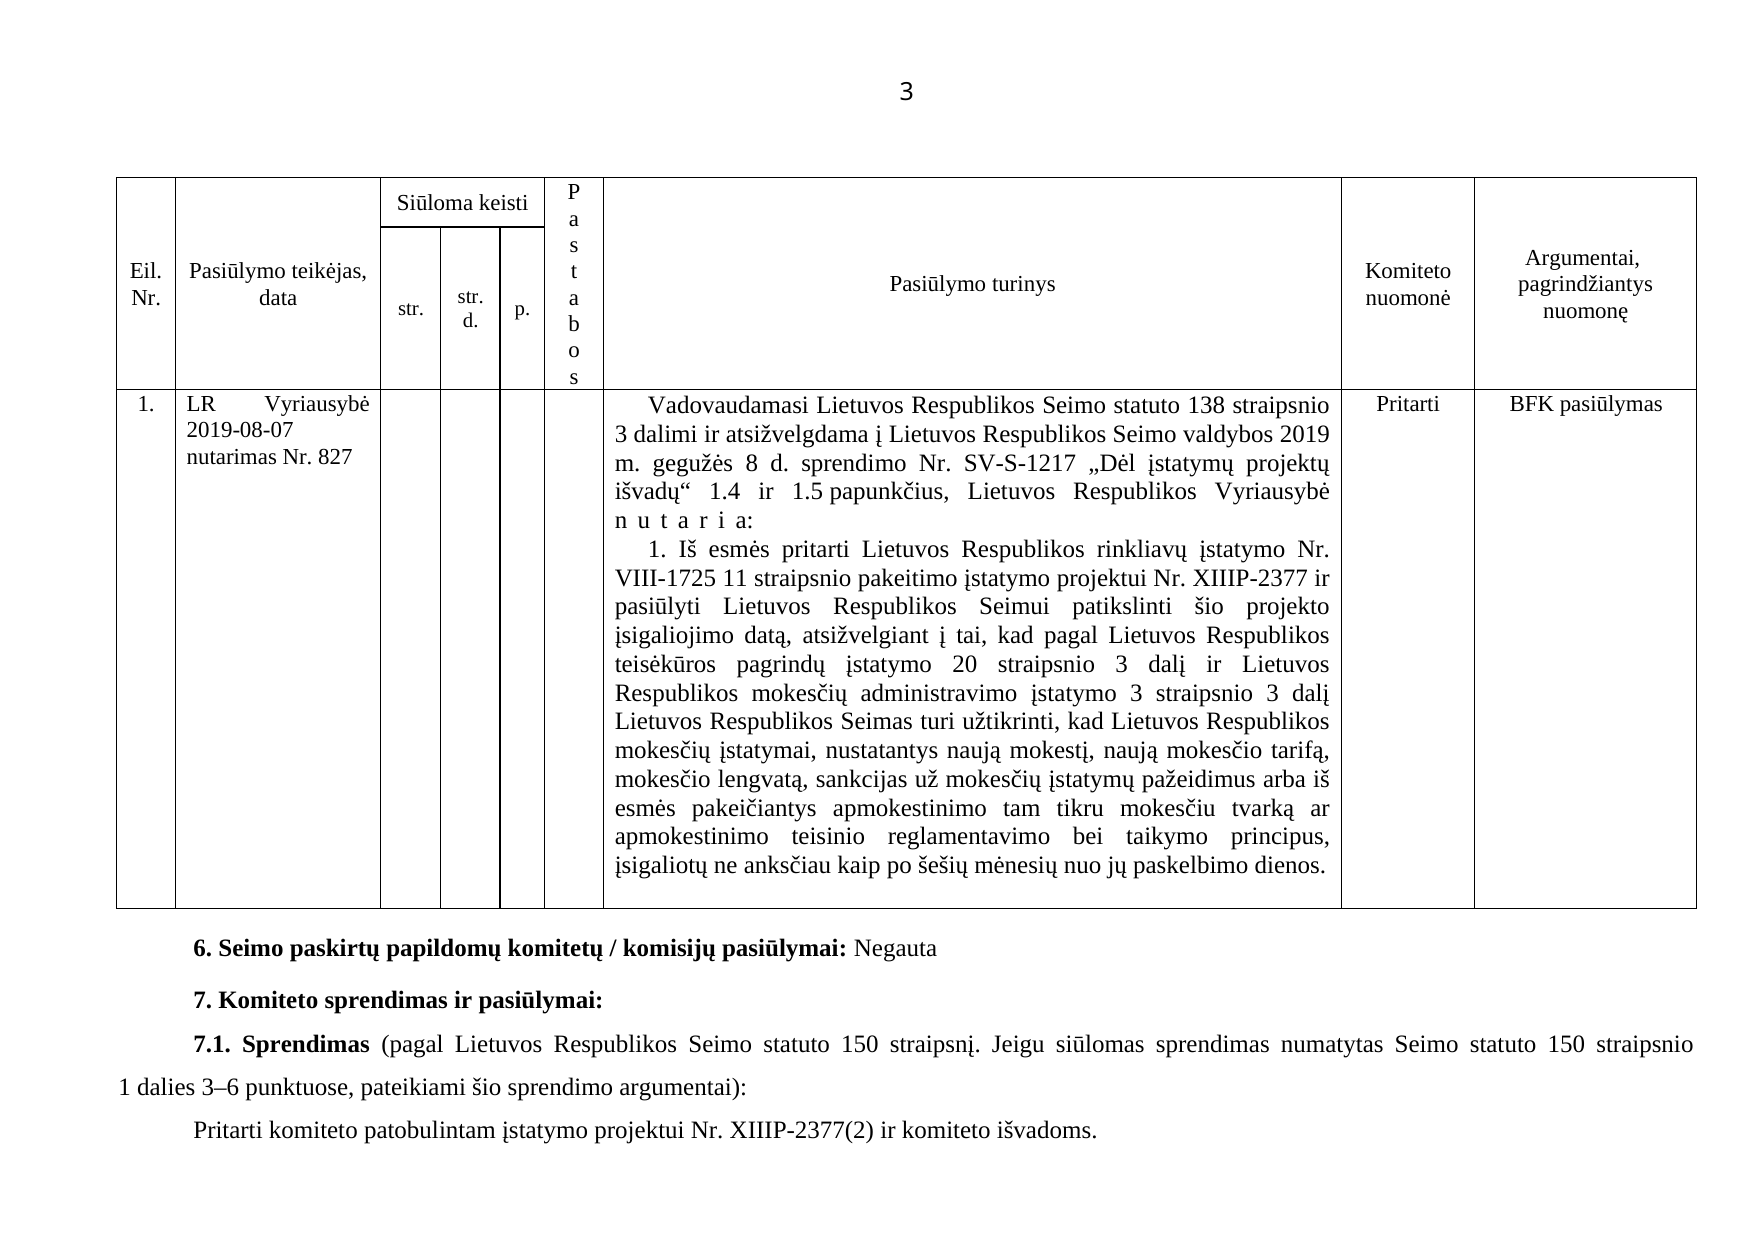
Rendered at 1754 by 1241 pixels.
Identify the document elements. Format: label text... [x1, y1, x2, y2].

table_header Pasiūlymo turinys [604, 178, 1341, 389]
table_cell str. d. [441, 228, 499, 389]
table_cell LR Vyriausybė 2019-08-07 nutarimas Nr. 827 [176, 390, 380, 908]
table_header Eil. Nr. [117, 178, 175, 389]
table_cell [441, 390, 499, 908]
table_cell [501, 390, 544, 908]
table_cell BFK pasiūlymas [1475, 390, 1696, 908]
text 7. Komiteto sprendimas ir pasiūlymai: [118, 986, 1695, 1014]
table_header Argumentai, pagrindžiantys nuomonę [1475, 178, 1696, 389]
text 7.1. Sprendimas (pagal Lietuvos Respublikos Seimo statuto 150 straipsnį. Jeigu siūlomas sprendimas numatytas Seimo statuto 150 straipsnio 1 dalies 3–6 punktuose, pateikiami šio sprendimo argumentai): [118, 1029, 1695, 1101]
text 6. Seimo paskirtų papildomų komitetų / komisijų pasiūlymai: Negauta [118, 933, 1695, 961]
table_cell 1. [117, 390, 175, 908]
table_header Siūloma keisti [381, 178, 544, 226]
table_cell [381, 390, 440, 908]
table_cell Pritarti [1342, 390, 1474, 908]
table_header Pasiūlymo teikėjas, data [176, 178, 380, 389]
table_cell p. [501, 228, 544, 389]
text Pritarti komiteto patobulintam įstatymo projektui Nr. XIIIP-2377(2) ir komiteto išvadoms. [118, 1115, 1695, 1144]
table_header Komiteto nuomonė [1342, 178, 1474, 389]
table_cell str. [381, 228, 440, 389]
table_header Pastabos [545, 178, 603, 389]
table_cell Vadovaudamasi Lietuvos Respublikos Seimo statuto 138 straipsnio 3 dalimi ir atsižvelgdama į Lietuvos Respublikos Seimo valdybos 2019 m. gegužės 8 d. sprendimo Nr. SV-S-1217 „Dėl įstatymų projektų išvadų“ 1.4 ir 1.5 papunkčius, Lietuvos Respublikos Vyriausybė nutaria: 1. Iš esmės pritarti Lietuvos Respublikos rinkliavų įstatymo Nr. VIII-1725 11 straipsnio pakeitimo įstatymo projektui Nr. XIIIP-2377 ir pasiūlyti Lietuvos Respublikos Seimui patikslinti šio projekto įsigaliojimo datą, atsižvelgiant į tai, kad pagal Lietuvos Respublikos teisėkūros pagrindų įstatymo 20 straipsnio 3 dalį ir Lietuvos Respublikos mokesčių administravimo įstatymo 3 straipsnio 3 dalį Lietuvos Respublikos Seimas turi užtikrinti, kad Lietuvos Respublikos mokesčių įstatymai, nustatantys naują mokestį, naują mokesčio tarifą, mokesčio lengvatą, sankcijas už mokesčių įstatymų pažeidimus arba iš esmės pakeičiantys apmokestinimo tam tikru mokesčiu tvarką ar apmokestinimo teisinio reglamentavimo bei taikymo principus, įsigaliotų ne anksčiau kaip po šešių mėnesių nuo jų paskelbimo dienos. [604, 390, 1341, 908]
table_cell [545, 390, 603, 908]
